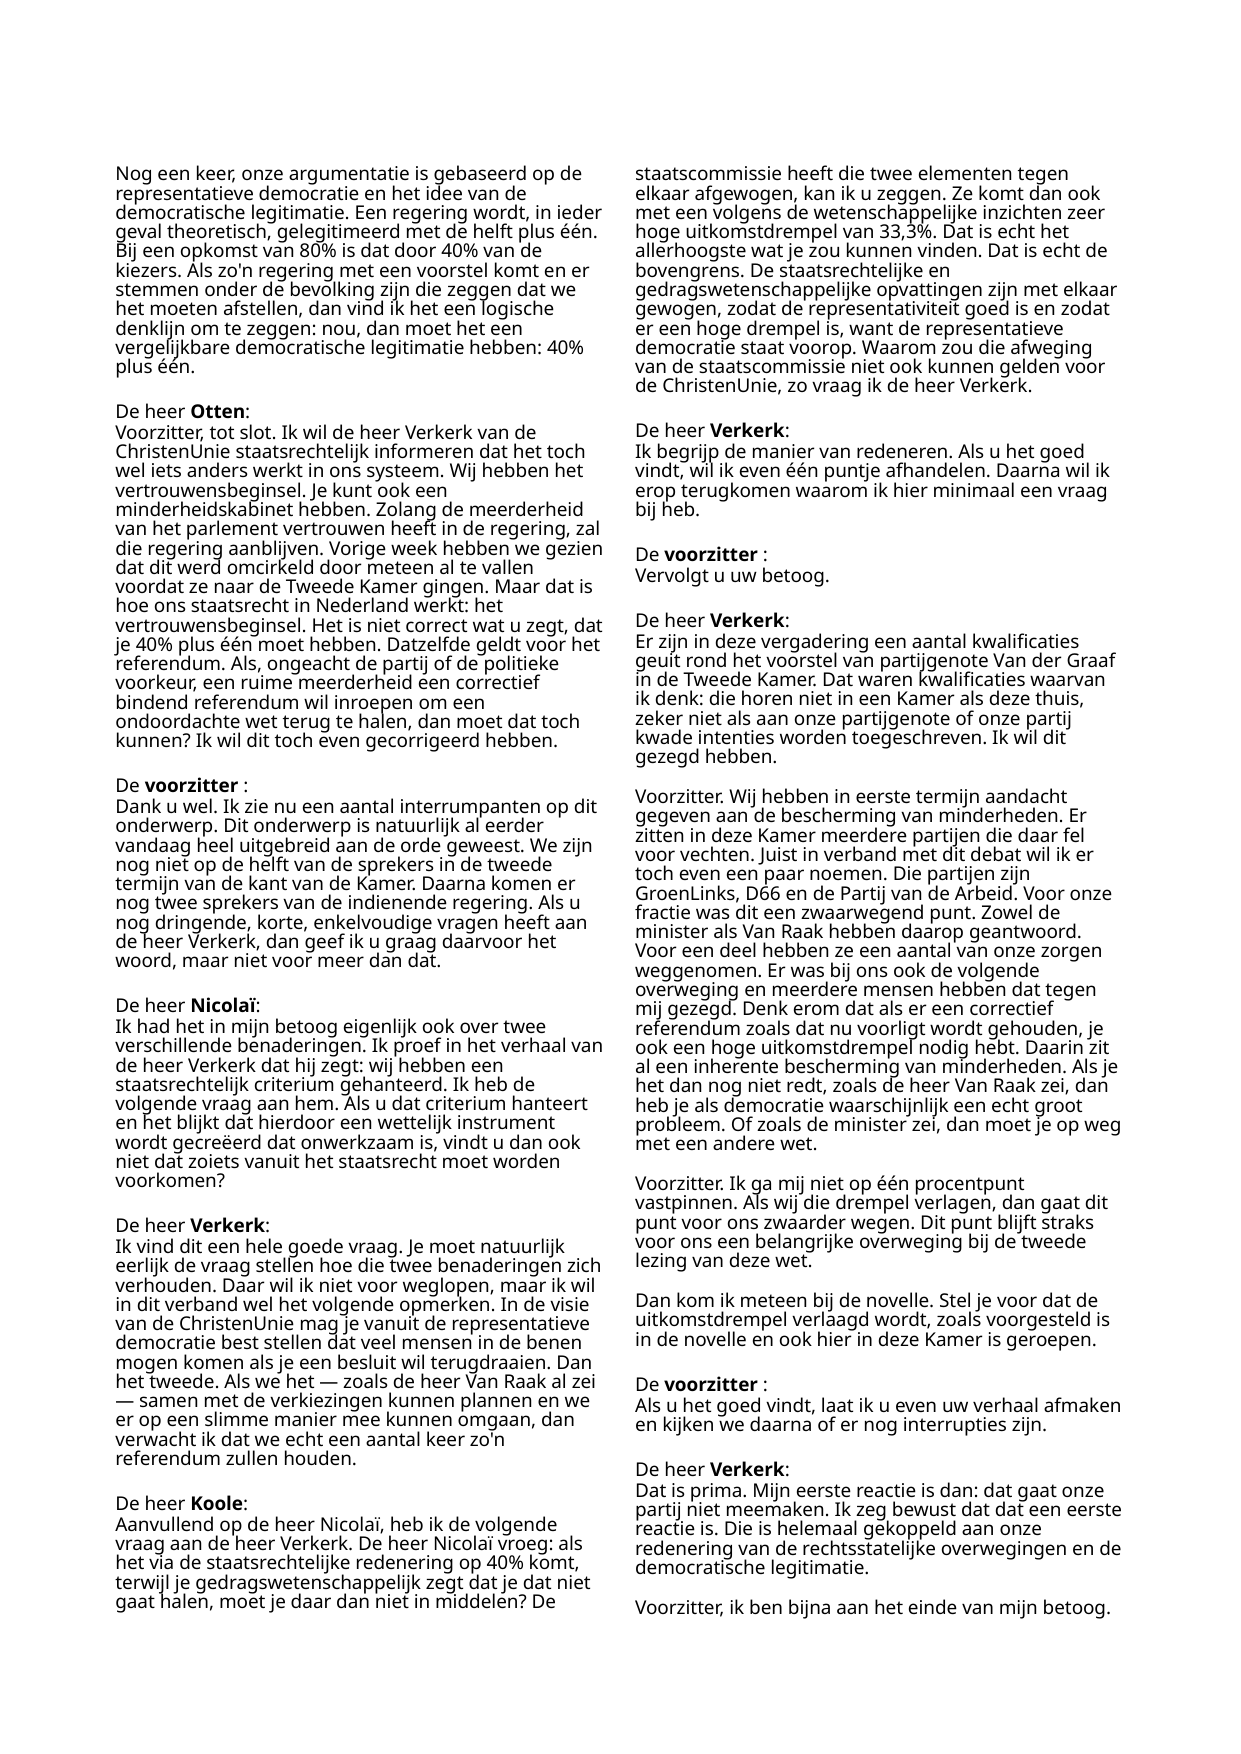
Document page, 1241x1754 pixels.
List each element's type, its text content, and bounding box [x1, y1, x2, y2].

text De heer Verkerk: [635, 417, 1125, 443]
text Als u het goed vindt, laat ik u even uw verhaal afmaken en kijken we daarna of er nog interrupties zijn. [635, 1397, 1125, 1435]
text Voorzitter. Wij hebben in eerste termijn aandacht gegeven aan de bescherming van minderheden. Er zitten in deze Kamer meerdere partijen die daar fel voor vechten. Juist in verband met dit debat wil ik er toch even een paar noemen. Die partijen zijn GroenLinks, D66 en de Partij van de Arbeid. Voor onze fractie was dit een zwaarwegend punt. Zowel de minister als Van Raak hebben daarop geantwoord. Voor een deel hebben ze een aantal van onze zorgen weggenomen. Er was bij ons ook de volgende overweging en meerdere mensen hebben dat tegen mij gezegd. Denk erom dat als er een correctief referendum zoals dat nu voorligt wordt gehouden, je ook een hoge uitkomstdrempel nodig hebt. Daarin zit al een inherente bescherming van minderheden. Als je het dan nog niet redt, zoals de heer Van Raak zei, dan heb je als democratie waarschijnlijk een echt groot probleem. Of zoals de minister zei, dan moet je op weg met een andere wet. [635, 788, 1125, 1154]
text De heer Otten: [115, 398, 605, 424]
text Dat is prima. Mijn eerste reactie is dan: dat gaat onze partij niet meemaken. Ik zeg bewust dat dat een eerste reactie is. Die is helemaal gekoppeld aan onze redenering van de rechtsstatelijke overwegingen en de democratische legitimatie. [635, 1482, 1125, 1578]
text De voorzitter : [635, 541, 1125, 567]
text De heer Nicolaï: [115, 992, 605, 1018]
text Aanvullend op de heer Nicolaï, heb ik de volgende vraag aan de heer Verkerk. De heer Nicolaï vroeg: als het via de staatsrechtelijke redenering op 40% komt, terwijl je gedragswetenschappelijk zegt dat je dat niet gaat halen, moet je daar dan niet in middelen? De [115, 1516, 605, 1612]
text Voorzitter. Ik ga mij niet op één procentpunt vastpinnen. Als wij die drempel verlagen, dan gaat dit punt voor ons zwaarder wegen. Dit punt blijft straks voor ons een belangrijke overweging bij de tweede lezing van deze wet. [635, 1175, 1125, 1271]
text De heer Verkerk: [635, 607, 1125, 633]
text De voorzitter : [635, 1371, 1125, 1397]
text De voorzitter : [115, 772, 605, 798]
text Ik begrijp de manier van redeneren. Als u het goed vindt, wil ik even één puntje afhandelen. Daarna wil ik erop terugkomen waarom ik hier minimaal een vraag bij heb. [635, 443, 1125, 520]
text Voorzitter, ik ben bijna aan het einde van mijn betoog. [635, 1599, 1125, 1618]
text staatscommissie heeft die twee elementen tegen elkaar afgewogen, kan ik u zeggen. Ze komt dan ook met een volgens de wetenschappelijke inzichten zeer hoge uitkomstdrempel van 33,3%. Dat is echt het allerhoogste wat je zou kunnen vinden. Dat is echt de bovengrens. De staatsrechtelijke en gedragswetenschappelijke opvattingen zijn met elkaar gewogen, zodat de representativiteit goed is en zodat er een hoge drempel is, want de representatieve democratie staat voorop. Waarom zou die afweging van de staatscommissie niet ook kunnen gelden voor de ChristenUnie, zo vraag ik de heer Verkerk. [635, 165, 1125, 397]
text De heer Verkerk: [115, 1212, 605, 1238]
text De heer Koole: [115, 1490, 605, 1516]
text Voorzitter, tot slot. Ik wil de heer Verkerk van de ChristenUnie staatsrechtelijk informeren dat het toch wel iets anders werkt in ons systeem. Wij hebben het vertrouwensbeginsel. Je kunt ook een minderheidskabinet hebben. Zolang de meerderheid van het parlement vertrouwen heeft in de regering, zal die regering aanblijven. Vorige week hebben we gezien dat dit werd omcirkeld door meteen al te vallen voordat ze naar de Tweede Kamer gingen. Maar dat is hoe ons staatsrecht in Nederland werkt: het vertrouwensbeginsel. Het is niet correct wat u zegt, dat je 40% plus één moet hebben. Datzelfde geldt voor het referendum. Als, ongeacht de partij of de politieke voorkeur, een ruime meerderheid een correctief bindend referendum wil inroepen om een ondoordachte wet terug te halen, dan moet dat toch kunnen? Ik wil dit toch even gecorrigeerd hebben. [115, 424, 605, 751]
text De heer Verkerk: [635, 1456, 1125, 1482]
text Nog een keer, onze argumentatie is gebaseerd op de representatieve democratie en het idee van de democratische legitimatie. Een regering wordt, in ieder geval theoretisch, gelegitimeerd met de helft plus één. Bij een opkomst van 80% is dat door 40% van de kiezers. Als zo'n regering met een voorstel komt en er stemmen onder de bevolking zijn die zeggen dat we het moeten afstellen, dan vind ik het een logische denklijn om te zeggen: nou, dan moet het een vergelijkbare democratische legitimatie hebben: 40% plus één. [115, 165, 605, 377]
text Ik vind dit een hele goede vraag. Je moet natuurlijk eerlijk de vraag stellen hoe die twee benaderingen zich verhouden. Daar wil ik niet voor weglopen, maar ik wil in dit verband wel het volgende opmerken. In de visie van de ChristenUnie mag je vanuit de representatieve democratie best stellen dat veel mensen in de benen mogen komen als je een besluit wil terugdraaien. Dan het tweede. Als we het — zoals de heer Van Raak al zei — samen met de verkiezingen kunnen plannen en we er op een slimme manier mee kunnen omgaan, dan verwacht ik dat we echt een aantal keer zo'n referendum zullen houden. [115, 1238, 605, 1469]
text Vervolgt u uw betoog. [635, 567, 1125, 586]
text Dank u wel. Ik zie nu een aantal interrumpanten op dit onderwerp. Dit onderwerp is natuurlijk al eerder vandaag heel uitgebreid aan de orde geweest. We zijn nog niet op de helft van de sprekers in de tweede termijn van de kant van de Kamer. Daarna komen er nog twee sprekers van de indienende regering. Als u nog dringende, korte, enkelvoudige vragen heeft aan de heer Verkerk, dan geef ik u graag daarvoor het woord, maar niet voor meer dan dat. [115, 798, 605, 971]
text Er zijn in deze vergadering een aantal kwalificaties geuit rond het voorstel van partijgenote Van der Graaf in de Tweede Kamer. Dat waren kwalificaties waarvan ik denk: die horen niet in een Kamer als deze thuis, zeker niet als aan onze partijgenote of onze partij kwade intenties worden toegeschreven. Ik wil dit gezegd hebben. [635, 633, 1125, 767]
text Dan kom ik meteen bij de novelle. Stel je voor dat de uitkomstdrempel verlaagd wordt, zoals voorgesteld is in de novelle en ook hier in deze Kamer is geroepen. [635, 1292, 1125, 1350]
text Ik had het in mijn betoog eigenlijk ook over twee verschillende benaderingen. Ik proef in het verhaal van de heer Verkerk dat hij zegt: wij hebben een staatsrechtelijk criterium gehanteerd. Ik heb de volgende vraag aan hem. Als u dat criterium hanteert en het blijkt dat hierdoor een wettelijk instrument wordt gecreëerd dat onwerkzaam is, vindt u dan ook niet dat zoiets vanuit het staatsrecht moet worden voorkomen? [115, 1018, 605, 1191]
